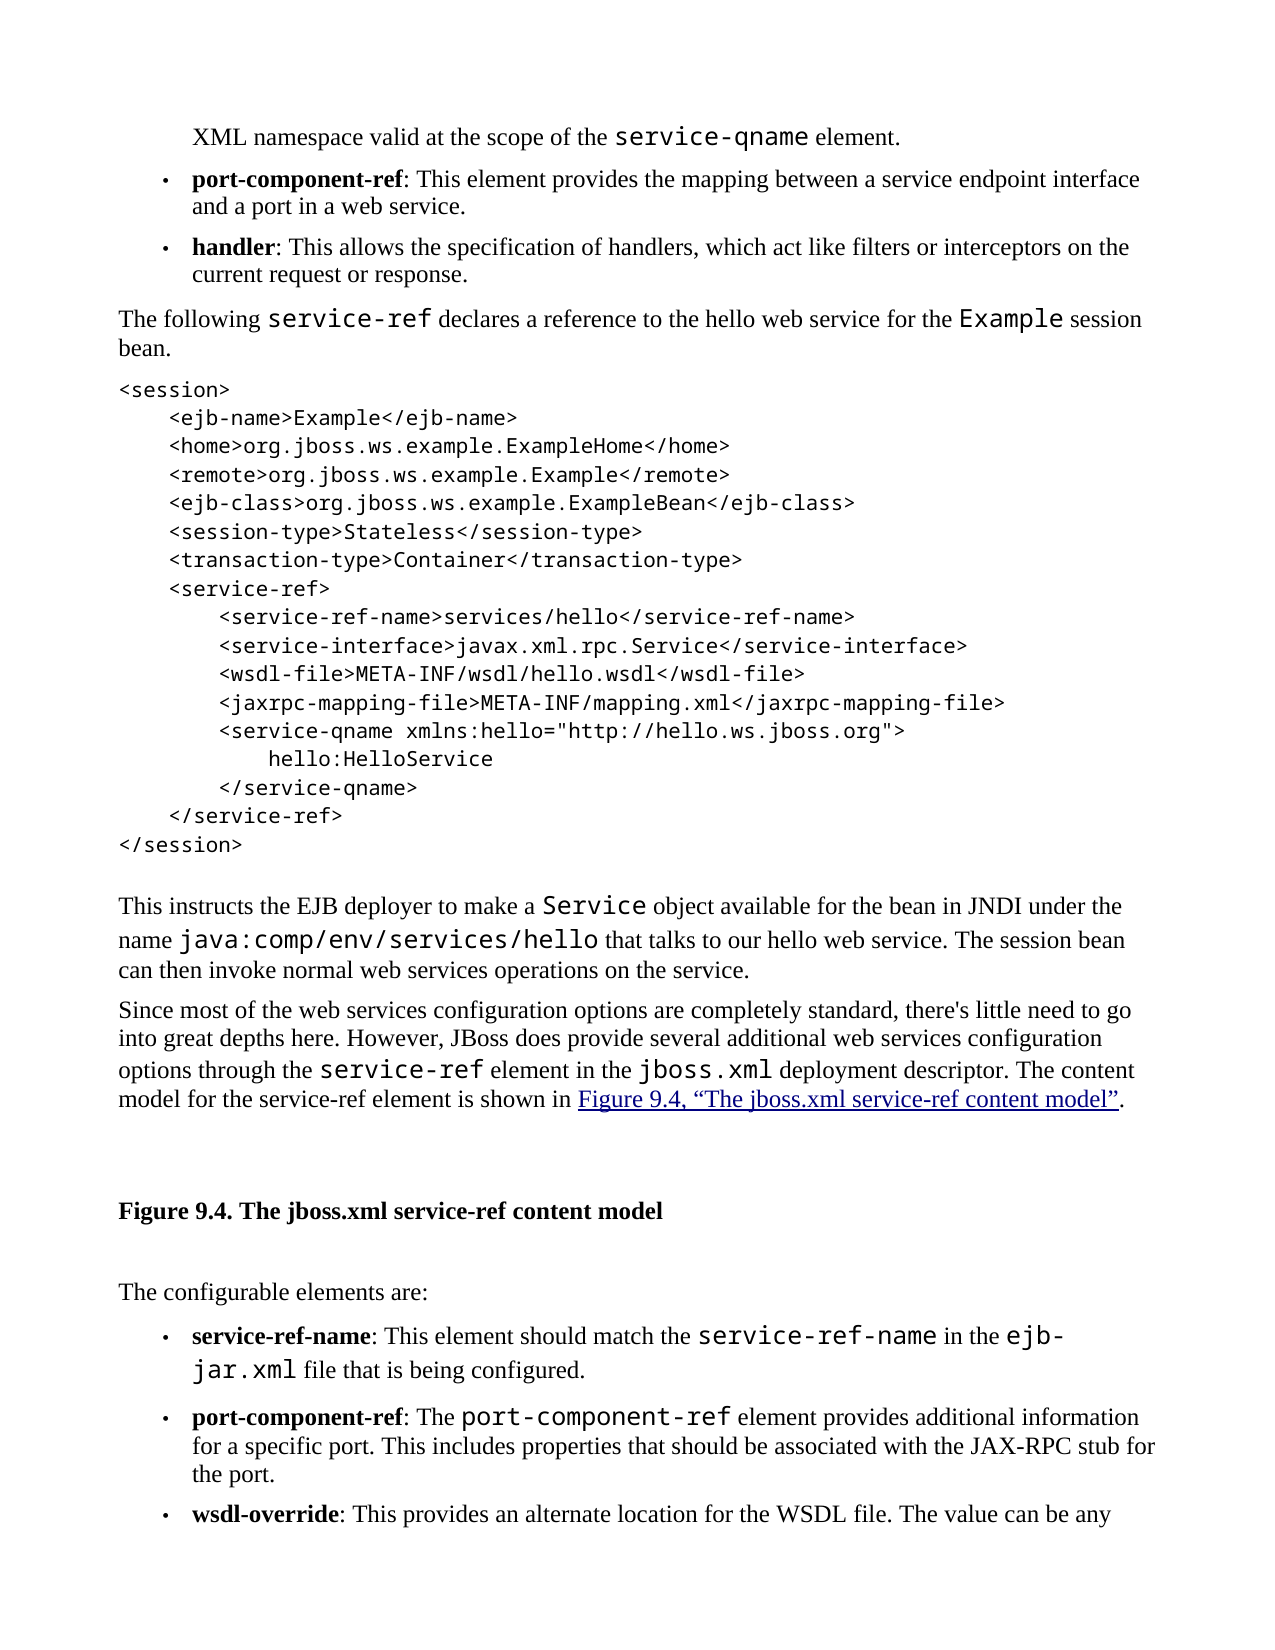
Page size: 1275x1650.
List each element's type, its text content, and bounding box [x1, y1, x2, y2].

text </service-ref> [118, 801, 1157, 830]
text <service-qname xmlns:hello="http://hello.ws.jboss.org"> [118, 716, 1157, 744]
text The following service-ref declares a reference to the hello web service for the Example session bean. [118, 301, 1157, 362]
text <remote>org.jboss.ws.example.Example</remote> [118, 460, 1157, 488]
text <home>org.jboss.ws.example.ExampleHome</home> [118, 432, 1157, 460]
list wsdl-override: This provides an alternate location for the WSDL file. The value can be any [162, 1500, 1157, 1528]
text <service-interface>javax.xml.rpc.Service</service-interface> [118, 631, 1157, 659]
text This instructs the EJB deployer to make a Service object available for the bean in JNDI under the name java:comp/env/services/hello that talks to our hello web service. The session bean can then invoke normal web services operations on the service. [118, 888, 1157, 983]
list XML namespace valid at the scope of the service-qname element. [162, 118, 1157, 152]
text <session> [118, 375, 1157, 403]
text The configurable elements are: [118, 1278, 1157, 1305]
text Since most of the web services configuration options are completely standard, there's little need to go into great depths here. However, JBoss does provide several additional web services configuration options through the service-ref element in the jboss.xml deployment descriptor. The content model for the service-ref element is shown in Figure 9.4, “The jboss.xml service-ref content model”. [118, 996, 1157, 1113]
text <ejb-class>org.jboss.ws.example.ExampleBean</ejb-class> [118, 488, 1157, 517]
list port-component-ref: The port-component-ref element provides additional information for a specific port. This includes properties that should be associated with the JAX-RPC stub for the port. [162, 1398, 1157, 1488]
text <service-ref> [118, 574, 1157, 602]
list handler: This allows the specification of handlers, which act like filters or interceptors on the current request or response. [162, 233, 1157, 288]
text <ejb-name>Example</ejb-name> [118, 403, 1157, 432]
text <jaxrpc-mapping-file>META-INF/mapping.xml</jaxrpc-mapping-file> [118, 688, 1157, 716]
text </session> [118, 830, 1157, 858]
text hello:HelloService [118, 744, 1157, 773]
text <service-ref-name>services/hello</service-ref-name> [118, 602, 1157, 631]
text <session-type>Stateless</session-type> [118, 517, 1157, 545]
text <transaction-type>Container</transaction-type> [118, 545, 1157, 574]
list service-ref-name: This element should match the service-ref-name in the ejb-jar.xml file that is being configured. [162, 1318, 1157, 1386]
text </service-qname> [118, 773, 1157, 801]
list port-component-ref: This element provides the mapping between a service endpoint interface and a port in a web service. [162, 165, 1157, 220]
text <wsdl-file>META-INF/wsdl/hello.wsdl</wsdl-file> [118, 659, 1157, 688]
text Figure 9.4. The jboss.xml service-ref content model [118, 1197, 1157, 1225]
